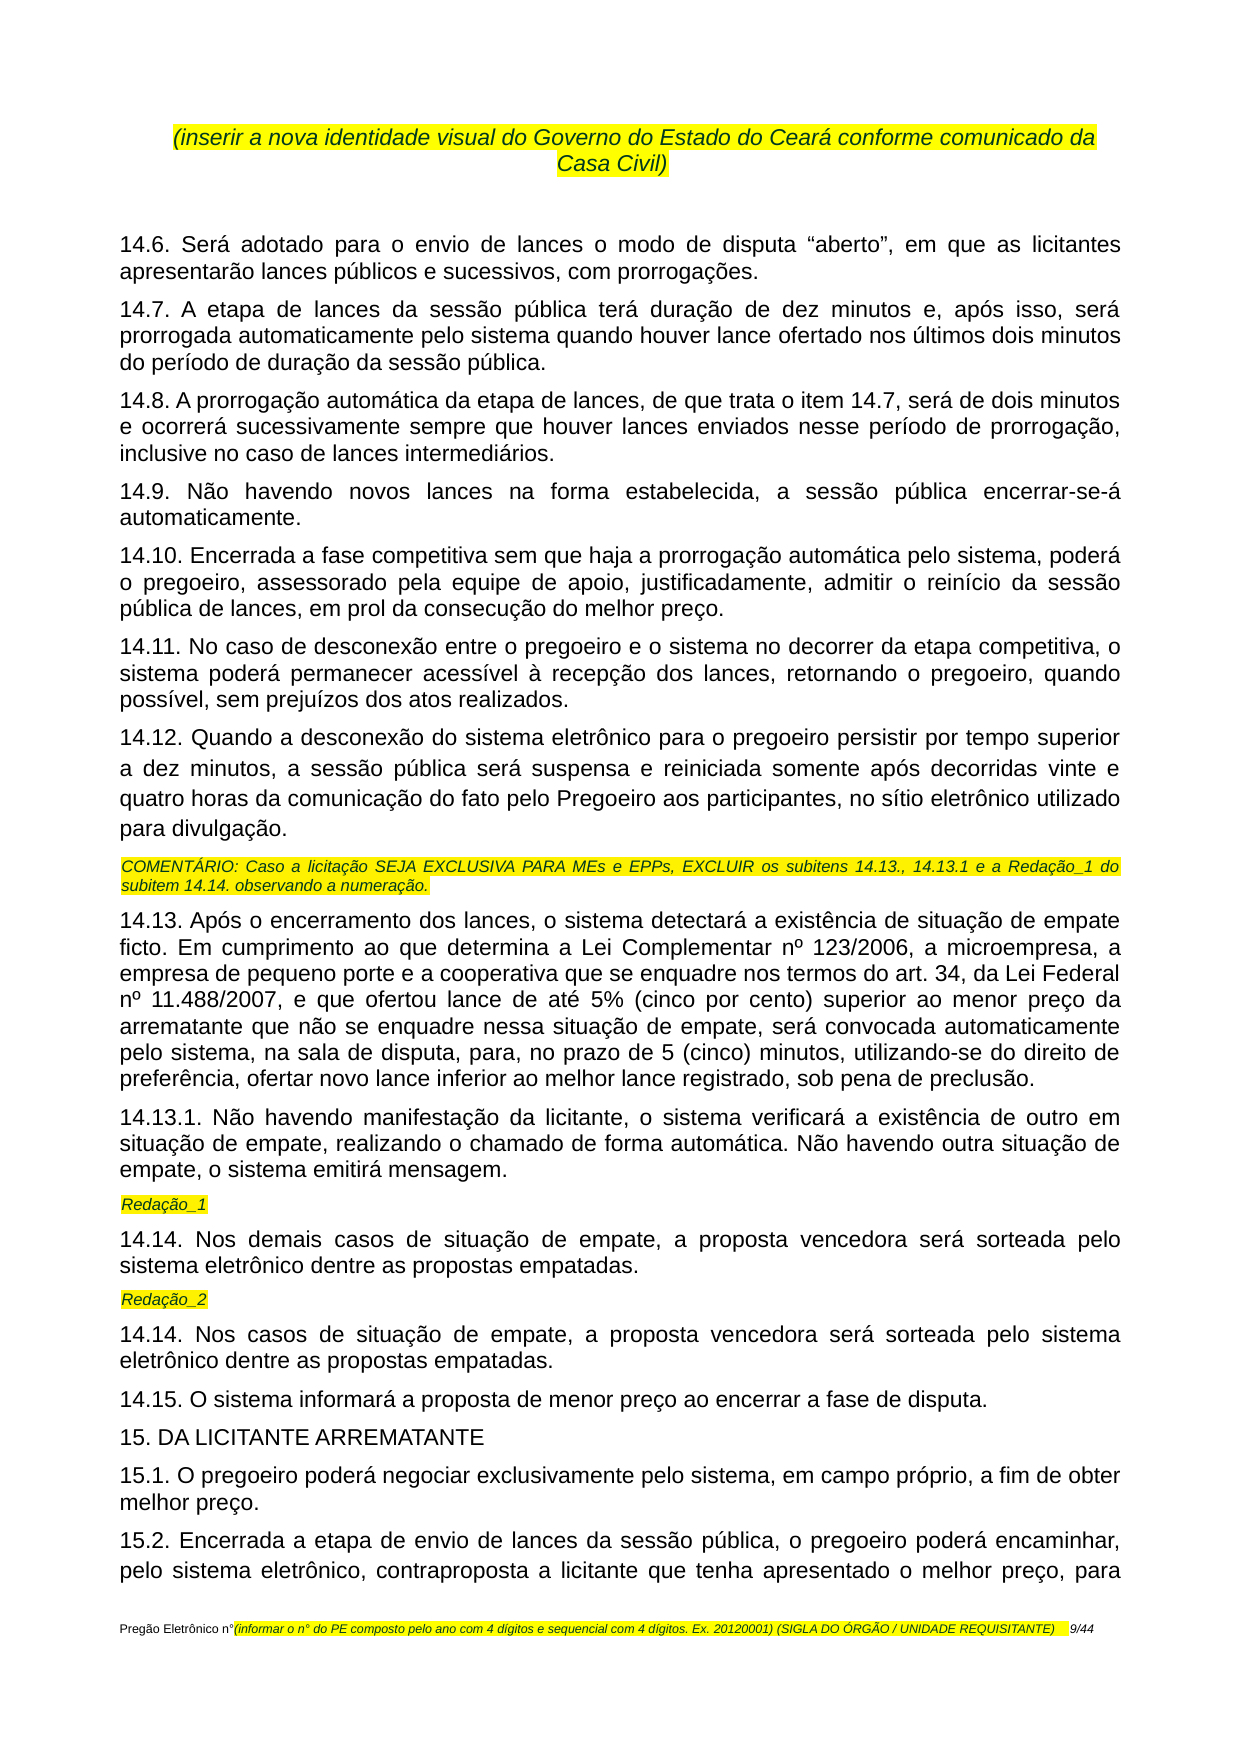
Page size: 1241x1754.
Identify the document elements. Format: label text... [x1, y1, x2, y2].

text 14.9. Não havendo novos lances na forma estabelecida, a sessão pública encerrar-se-á automaticamente. [119, 478, 1121, 531]
list 15.2. Encerrada a etapa de envio de lances da sessão pública, o pregoeiro poderá encaminhar, pelo sistema eletrônico, contraproposta a licitante que tenha apresentado o melhor preço, para [119, 1527, 1121, 1583]
text Redação_2 [121, 1290, 1121, 1309]
text COMENTÁRIO: Caso a licitação SEJA EXCLUSIVA PARA MEs e EPPs, EXCLUIR os subitens 14.13., 14.13.1 e a Redação_1 do subitem 14.14. observando a numeração. [121, 857, 1121, 895]
text 14.14. Nos demais casos de situação de empate, a proposta vencedora será sorteada pelo sistema eletrônico dentre as propostas empatadas. [119, 1226, 1121, 1278]
text 14.14. Nos casos de situação de empate, a proposta vencedora será sorteada pelo sistema eletrônico dentre as propostas empatadas. [119, 1321, 1121, 1374]
text Redação_1 [121, 1194, 1121, 1214]
list 14.12. Quando a desconexão do sistema eletrônico para o pregoeiro persistir por tempo superior a dez minutos, a sessão pública será suspensa e reiniciada somente após decorridas vinte e quatro horas da comunicação do fato pelo Pregoeiro aos participantes, no sítio eletrônico utilizado para divulgação. [119, 724, 1121, 841]
text 14.11. No caso de desconexão entre o pregoeiro e o sistema no decorrer da etapa competitiva, o sistema poderá permanecer acessível à recepção dos lances, retornando o pregoeiro, quando possível, sem prejuízos dos atos realizados. [119, 633, 1121, 712]
text 14.13. Após o encerramento dos lances, o sistema detectará a existência de situação de empate ficto. Em cumprimento ao que determina a Lei Complementar nº 123/2006, a microempresa, a empresa de pequeno porte e a cooperativa que se enquadre nos termos do art. 34, da Lei Federal nº 11.488/2007, e que ofertou lance de até 5% (cinco por cento) superior ao menor preço da arrematante que não se enquadre nessa situação de empate, será convocada automaticamente pelo sistema, na sala de disputa, para, no prazo de 5 (cinco) minutos, utilizando-se do direito de preferência, ofertar novo lance inferior ao melhor lance registrado, sob pena de preclusão. [119, 907, 1121, 1092]
text 15.1. O pregoeiro poderá negociar exclusivamente pelo sistema, em campo próprio, a fim de obter melhor preço. [119, 1462, 1121, 1515]
text 14.6. Será adotado para o envio de lances o modo de disputa “aberto”, em que as licitantes apresentarão lances públicos e sucessivos, com prorrogações. [119, 231, 1121, 284]
text 14.13.1. Não havendo manifestação da licitante, o sistema verificará a existência de outro em situação de empate, realizando o chamado de forma automática. Não havendo outra situação de empate, o sistema emitirá mensagem. [119, 1103, 1121, 1183]
text 14.8. A prorrogação automática da etapa de lances, de que trata o item 14.7, será de dois minutos e ocorrerá sucessivamente sempre que houver lances enviados nesse período de prorrogação, inclusive no caso de lances intermediários. [119, 387, 1121, 466]
text 15. DA LICITANTE ARREMATANTE [119, 1424, 1121, 1450]
text 14.15. O sistema informará a proposta de menor preço ao encerrar a fase de disputa. [119, 1386, 1121, 1412]
text 14.10. Encerrada a fase competitiva sem que haja a prorrogação automática pelo sistema, poderá o pregoeiro, assessorado pela equipe de apoio, justificadamente, admitir o reinício da sessão pública de lances, em prol da consecução do melhor preço. [119, 542, 1121, 621]
text 14.7. A etapa de lances da sessão pública terá duração de dez minutos e, após isso, será prorrogada automaticamente pelo sistema quando houver lance ofertado nos últimos dois minutos do período de duração da sessão pública. [119, 296, 1121, 375]
